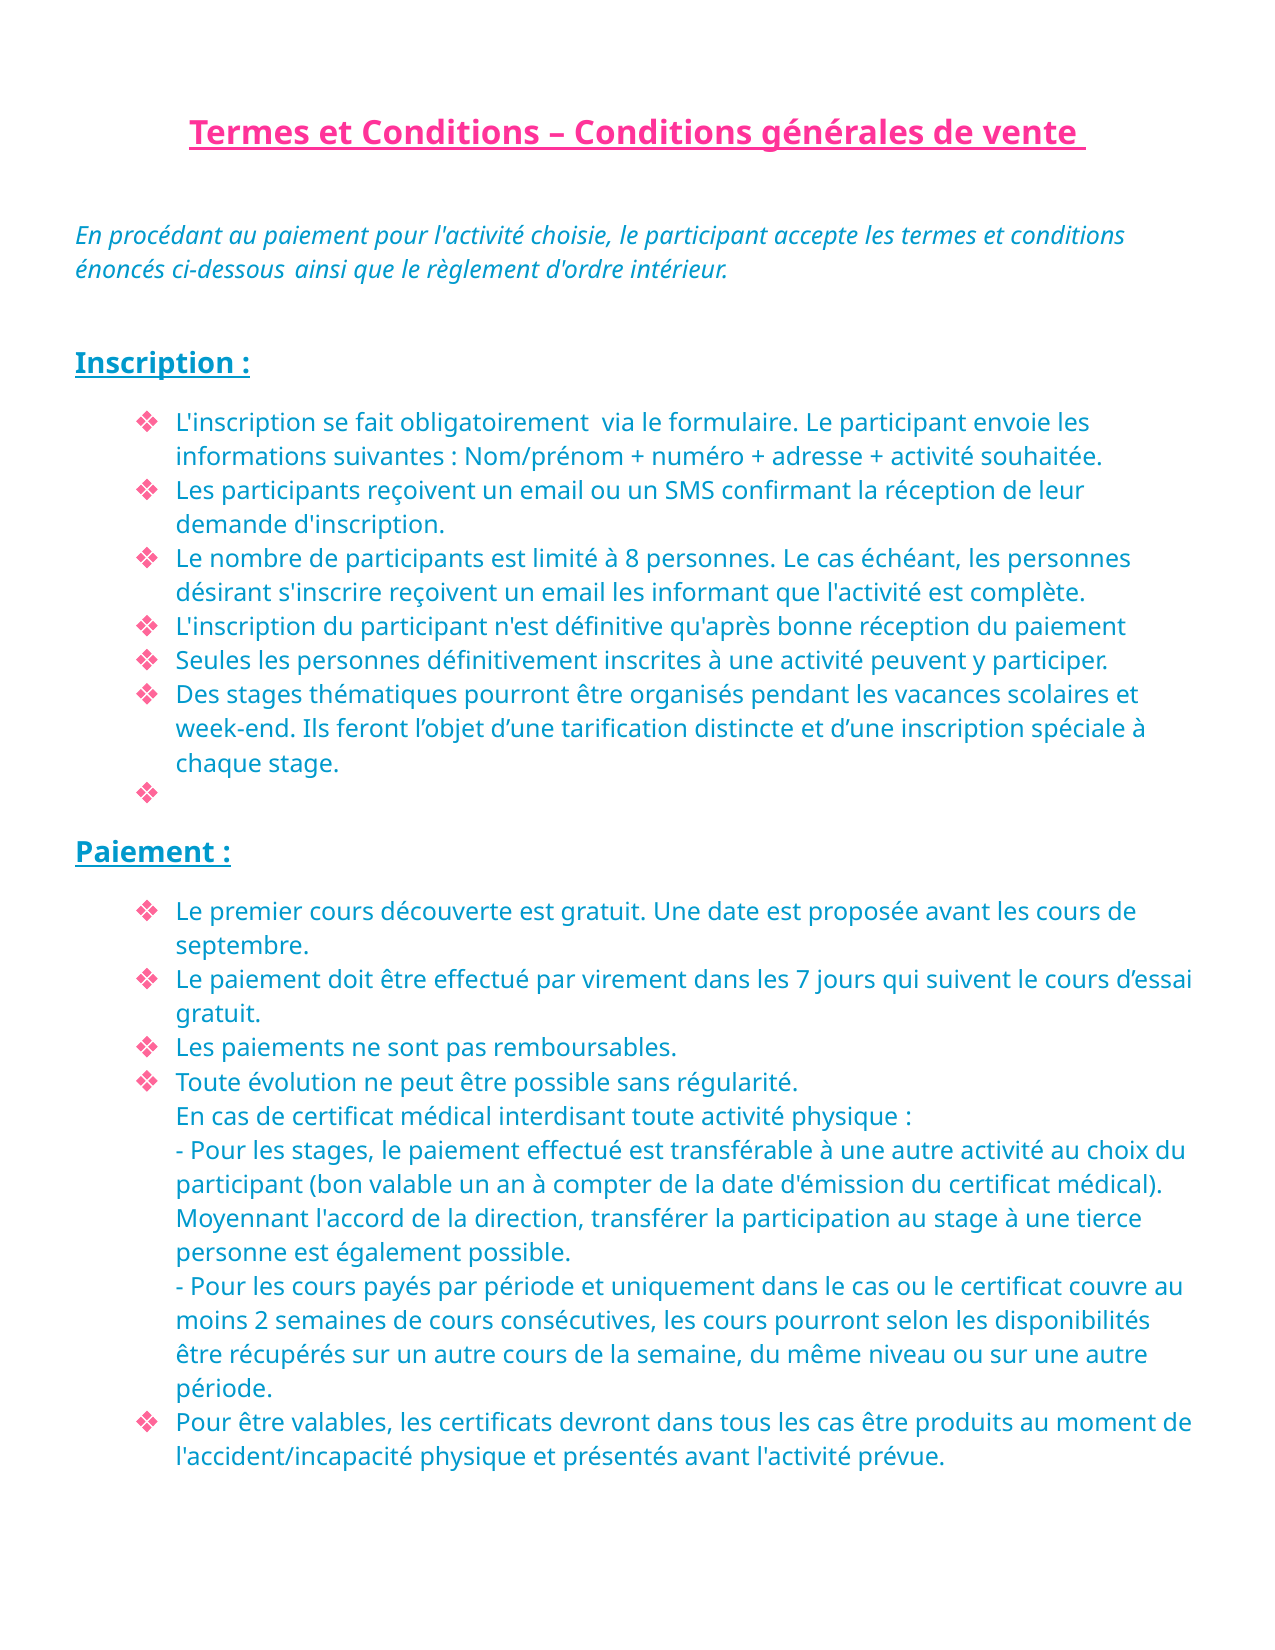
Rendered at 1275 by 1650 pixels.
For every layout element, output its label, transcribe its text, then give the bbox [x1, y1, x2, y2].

text - Pour les cours payés par période et uniquement dans le cas ou le certificat couvre au moins 2 semaines de cours consécutives, les cours pourront selon les disponibilités être récupérés sur un autre cours de la semaine, du même niveau ou sur une autre période. [175, 1268, 1200, 1405]
list Seules les personnes définitivement inscrites à une activité peuvent y participer. [134, 643, 1200, 677]
text Inscription : [75, 342, 1200, 382]
text Termes et Conditions – Conditions générales de vente [75, 109, 1200, 154]
list Des stages thématiques pourront être organisés pendant les vacances scolaires et week-end. Ils feront l’objet d’une tarification distincte et d’une inscription spéciale à chaque stage. [134, 677, 1200, 779]
text Paiement : [75, 831, 1200, 871]
list Les paiements ne sont pas remboursables. [134, 1030, 1200, 1064]
list L'inscription se fait obligatoirement via le formulaire. Le participant envoie les informations suivantes : Nom/prénom + numéro + adresse + activité souhaitée. [134, 404, 1200, 473]
list Pour être valables, les certificats devront dans tous les cas être produits au moment de l'accident/incapacité physique et présentés avant l'activité prévue. [134, 1405, 1200, 1473]
list Le premier cours découverte est gratuit. Une date est proposée avant les cours de septembre. [134, 894, 1200, 962]
list L'inscription du participant n'est définitive qu'après bonne réception du paiement [134, 609, 1200, 643]
list Toute évolution ne peut être possible sans régularité. En cas de certificat médical interdisant toute activité physique : - Pour les stages, le paiement effectué est transférable à une autre activité au choix du participant (bon valable un an à compter de la date d'émission du certificat médical). Moyennant l'accord de la direction, transférer la participation au stage à une tierce personne est également possible. [134, 1064, 1200, 1268]
list Le paiement doit être effectué par virement dans les 7 jours qui suivent le cours d’essai gratuit. [134, 962, 1200, 1030]
list Les participants reçoivent un email ou un SMS confirmant la réception de leur demande d'inscription. [134, 473, 1200, 541]
text En procédant au paiement pour l'activité choisie, le participant accepte les termes et conditions énoncés ci-dessous ainsi que le règlement d'ordre intérieur. [75, 217, 1200, 285]
list Le nombre de participants est limité à 8 personnes. Le cas échéant, les personnes désirant s'inscrire reçoivent un email les informant que l'activité est complète. [134, 541, 1200, 609]
text ​ [75, 183, 1200, 217]
